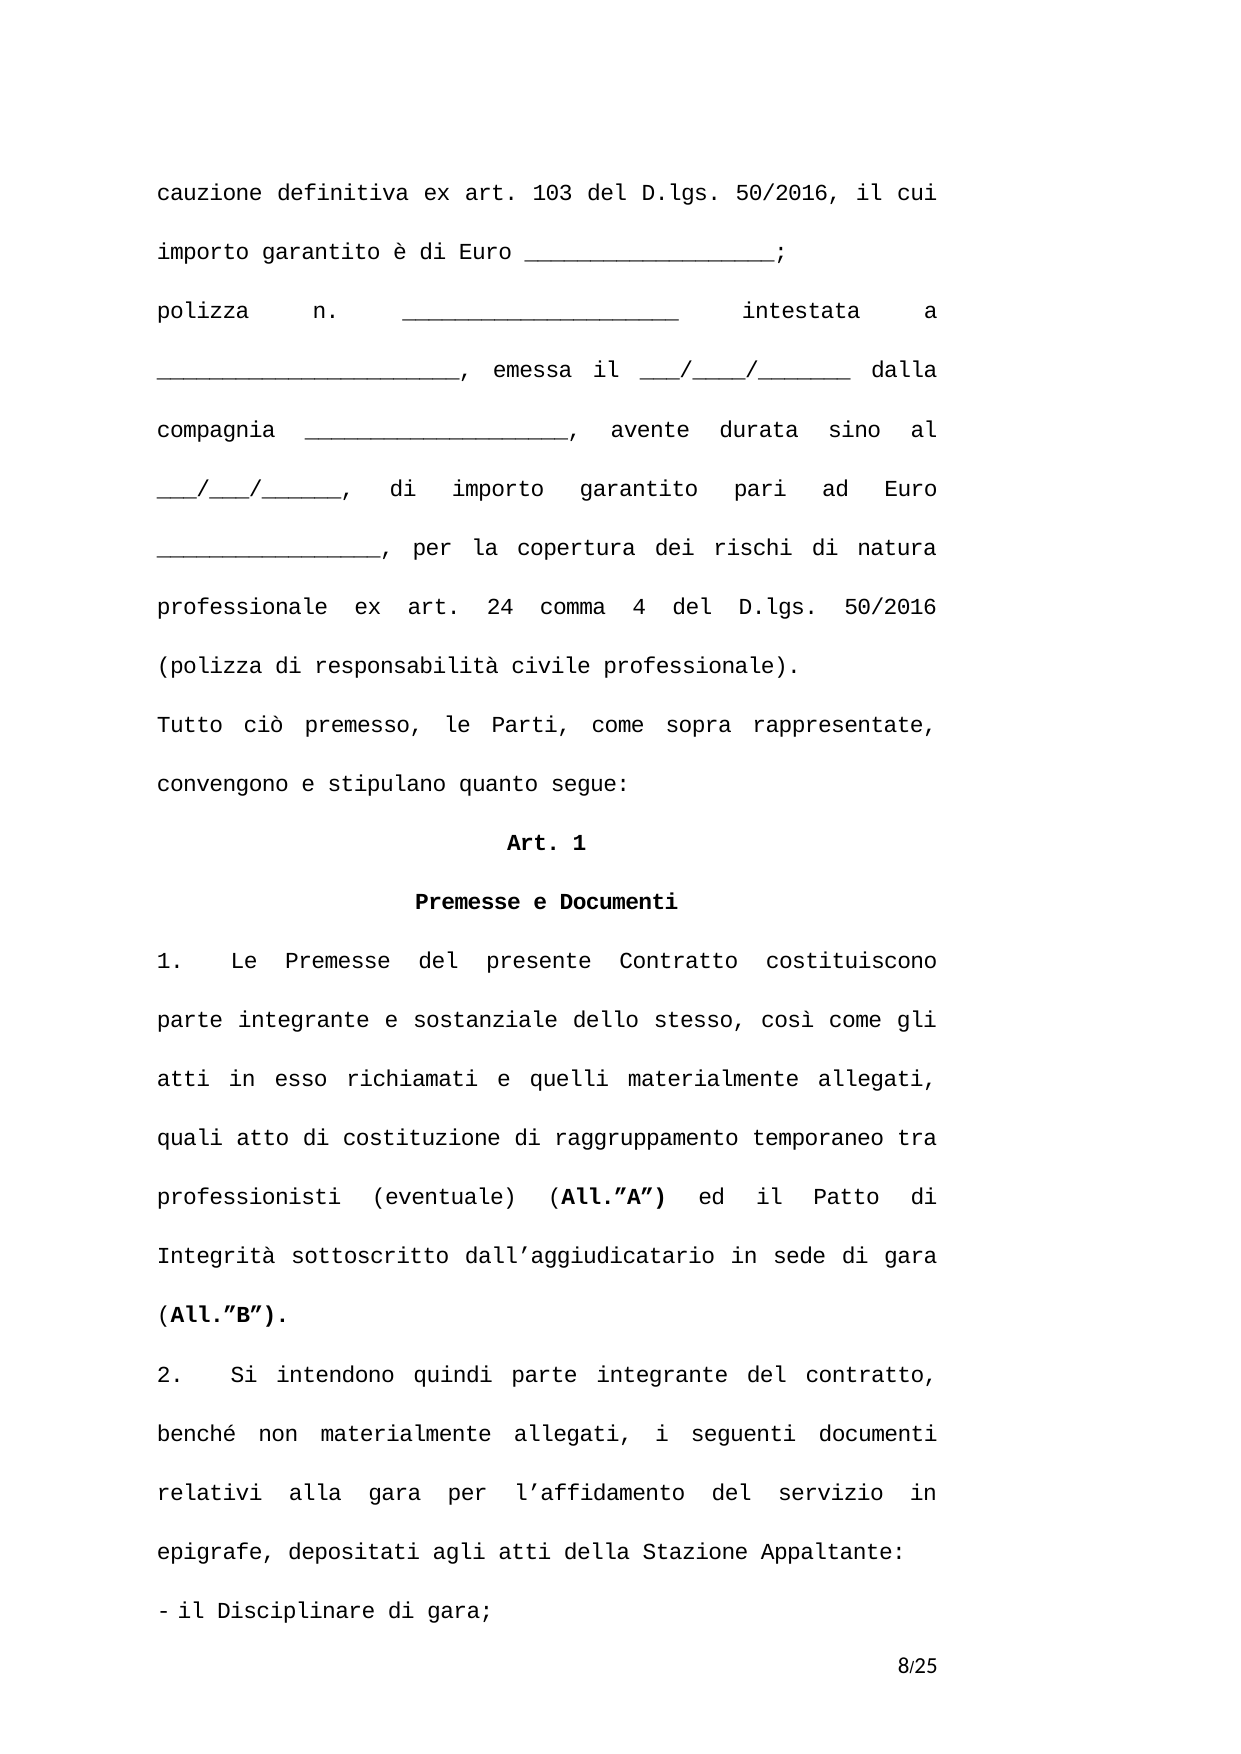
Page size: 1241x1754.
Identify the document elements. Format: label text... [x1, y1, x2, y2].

text 1. Le Premesse del presente Contratto costituiscono parte integrante e sostanziale dello stesso, così come gli atti in esso richiamati e quelli materialmente allegati, quali atto di costituzione di raggruppamento temporaneo tra professionisti (eventuale) (All.”A”) ed il Patto di Integrità sottoscritto dall’aggiudicatario in sede di gara (All.”B”). [157, 921, 937, 1335]
text Tutto ciò premesso, le Parti, come sopra rappresentate, convengono e stipulano quanto segue: [157, 685, 937, 803]
text polizza n. _____________________ intestata a _______________________, emessa il ___/____/_______ dalla compagnia ____________________, avente durata sino al ___/___/______, di importo garantito pari ad Euro _________________, per la copertura dei rischi di natura professionale ex art. 24 comma 4 del D.lgs. 50/2016 (polizza di responsabilità civile professionale). [157, 272, 937, 685]
text cauzione definitiva ex art. 103 del D.lgs. 50/2016, il cui importo garantito è di Euro ___________________; [157, 153, 937, 272]
text Premesse e Documenti [157, 862, 937, 921]
text 2. Si intendono quindi parte integrante del contratto, benché non materialmente allegati, i seguenti documenti relativi alla gara per l’affidamento del servizio in epigrafe, depositati agli atti della Stazione Appaltante: [157, 1335, 937, 1571]
text Art. 1 [157, 803, 937, 862]
text - il Disciplinare di gara; [157, 1571, 937, 1630]
